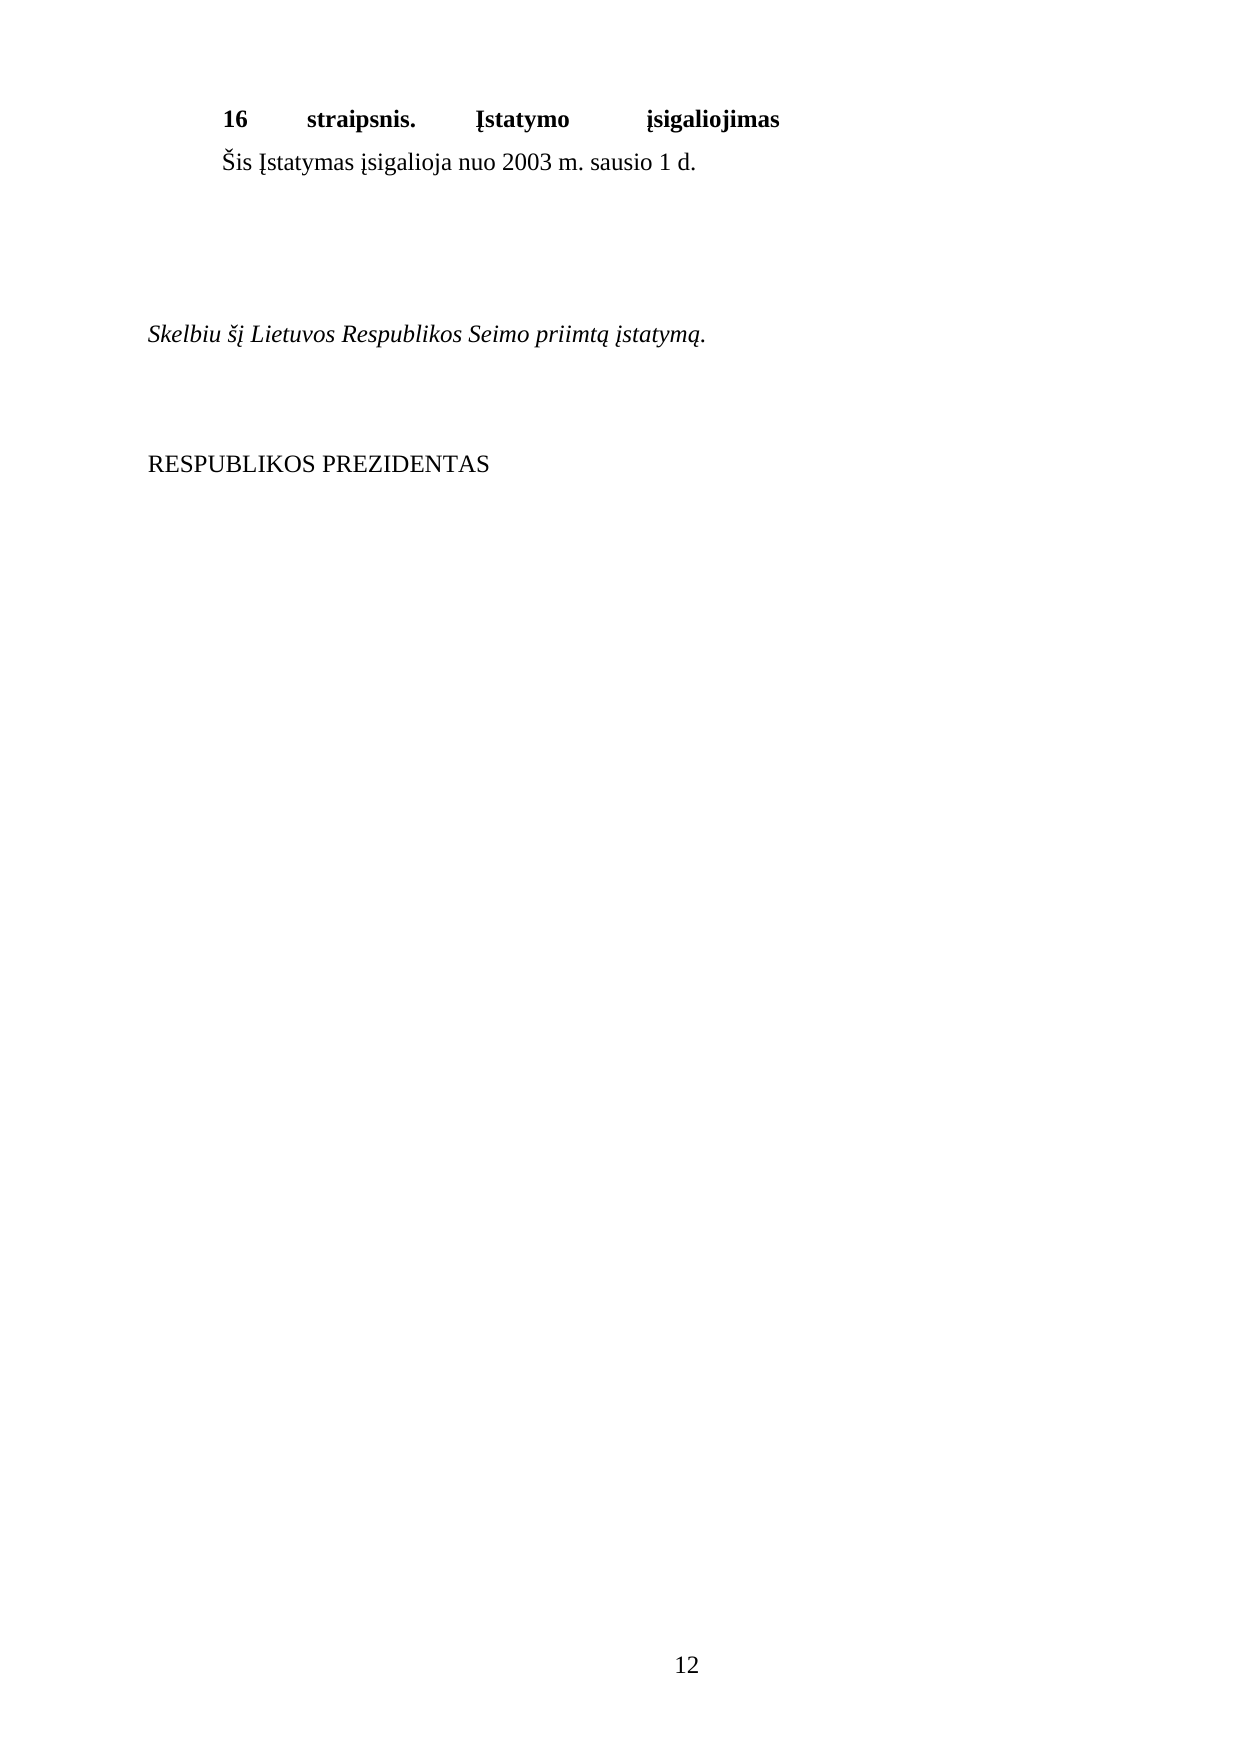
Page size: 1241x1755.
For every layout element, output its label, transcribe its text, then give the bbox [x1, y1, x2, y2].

text RESPUBLIKOS PREZIDENTAS [148, 449, 1163, 477]
text Šis Įstatymas įsigalioja nuo 2003 m. sausio 1 d. [148, 147, 1163, 176]
text Skelbiu šį Lietuvos Respublikos Seimo priimtą įstatymą. [148, 319, 1163, 348]
text 16 straipsnis. Įstatymo įsigaliojimas [148, 104, 1163, 132]
